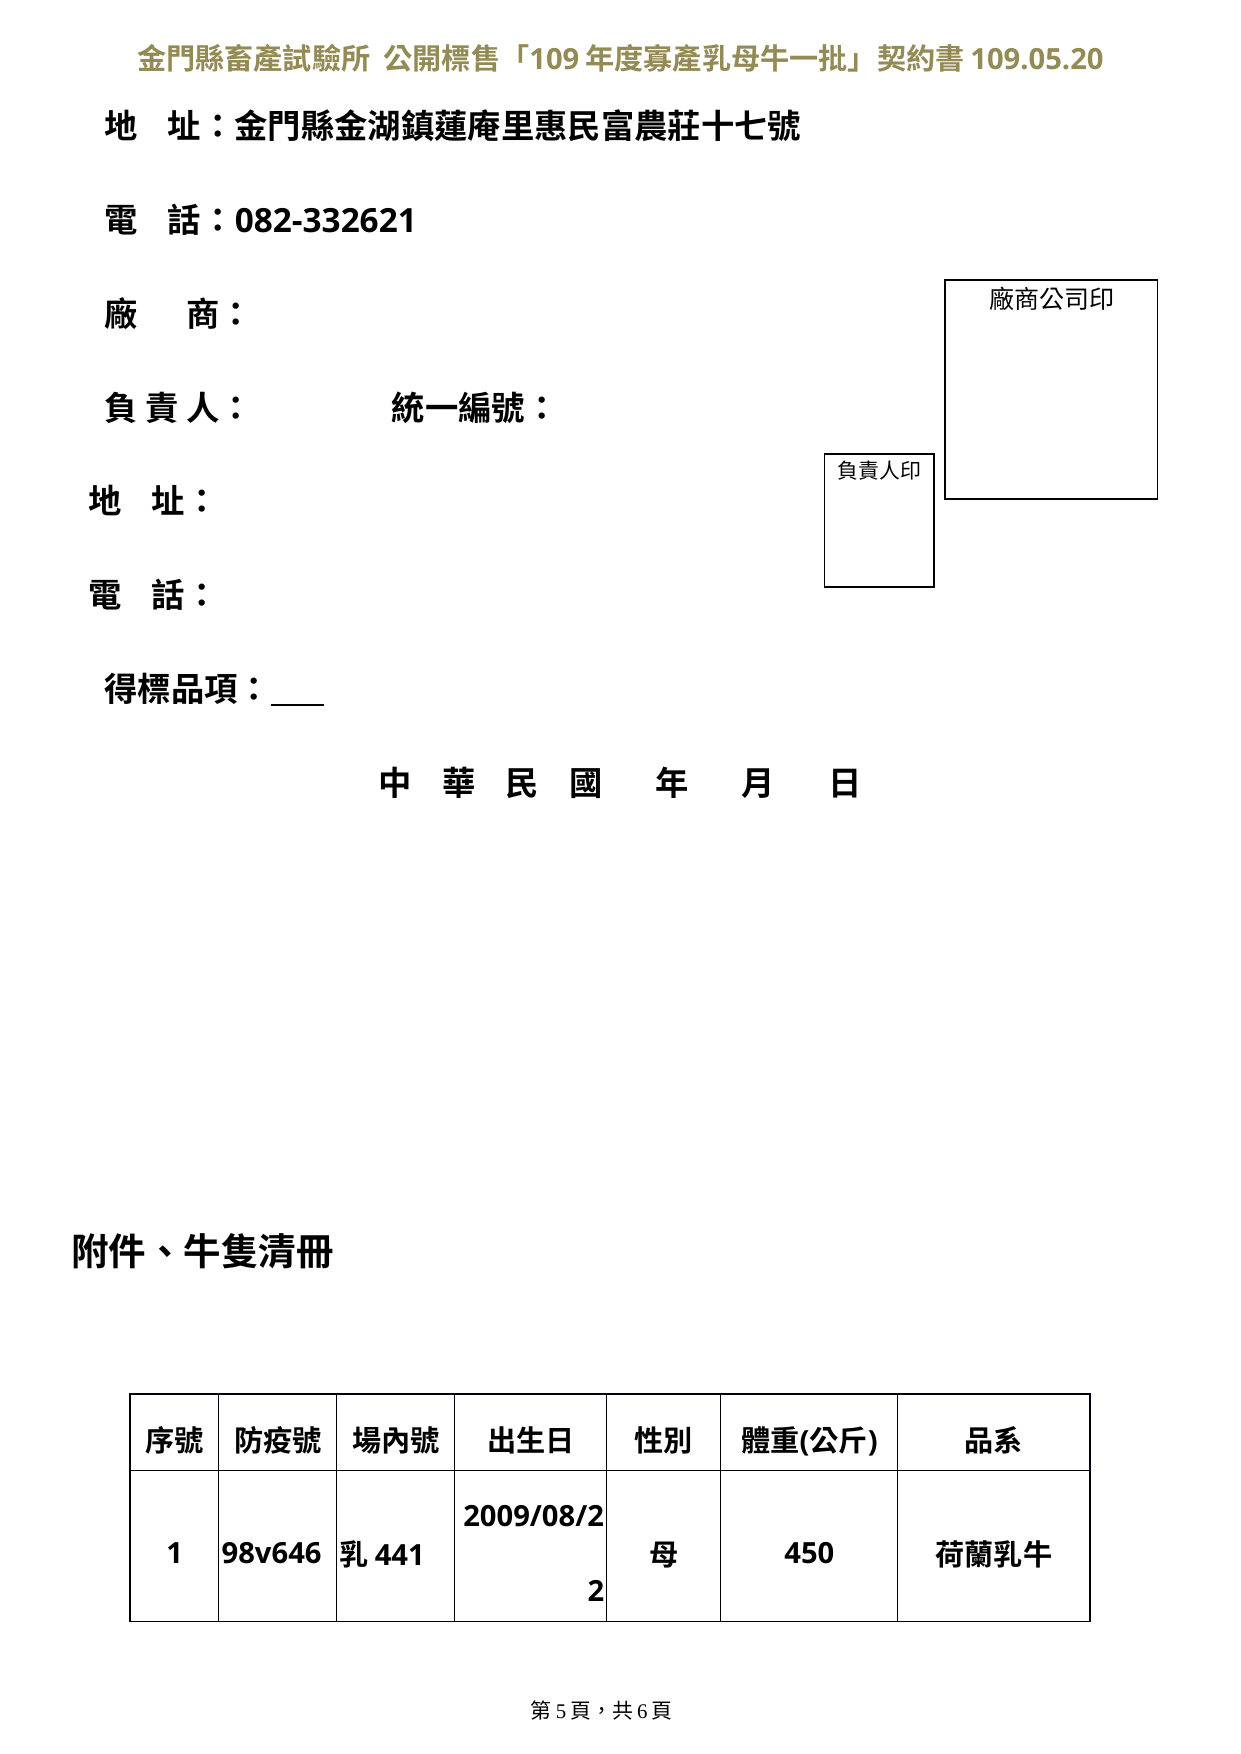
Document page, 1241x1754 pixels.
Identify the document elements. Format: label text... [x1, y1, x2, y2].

table_cell 1 [131, 1471, 218, 1621]
text 中 華 民 國 年 月 日 [71, 737, 1169, 812]
text 附件、牛隻清冊 [71, 1206, 1169, 1281]
table_cell 2009/08/22 [455, 1471, 606, 1621]
table_cell 荷蘭乳牛 [898, 1471, 1089, 1621]
table_header 體重(公斤) [721, 1395, 897, 1470]
text 電 話： [71, 549, 1169, 624]
text [935, 456, 1169, 531]
table_cell 母 [607, 1471, 720, 1621]
text 負責人印 [825, 454, 934, 484]
table_header 性別 [607, 1395, 720, 1470]
table_cell 450 [721, 1471, 897, 1621]
text 地 址： [71, 456, 824, 531]
table_header 出生日 [455, 1395, 606, 1470]
text [1158, 362, 1169, 437]
table_cell 乳441 [337, 1471, 454, 1621]
table_header 場內號 [337, 1395, 454, 1470]
text 得標品項： [71, 643, 1169, 718]
text 廠商公司印 [945, 280, 1158, 316]
text 電 話：082-332621 [71, 174, 1169, 249]
table_cell 98v646 [219, 1471, 336, 1621]
table_header 序號 [131, 1395, 218, 1470]
text 負 責 人： 統一編號： [71, 362, 944, 437]
text 廠 商： [71, 268, 1169, 343]
text 地 址：金門縣金湖鎮蓮庵里惠民富農莊十七號 [71, 81, 1169, 156]
table_header 品系 [898, 1395, 1089, 1470]
table_header 防疫號 [219, 1395, 336, 1470]
